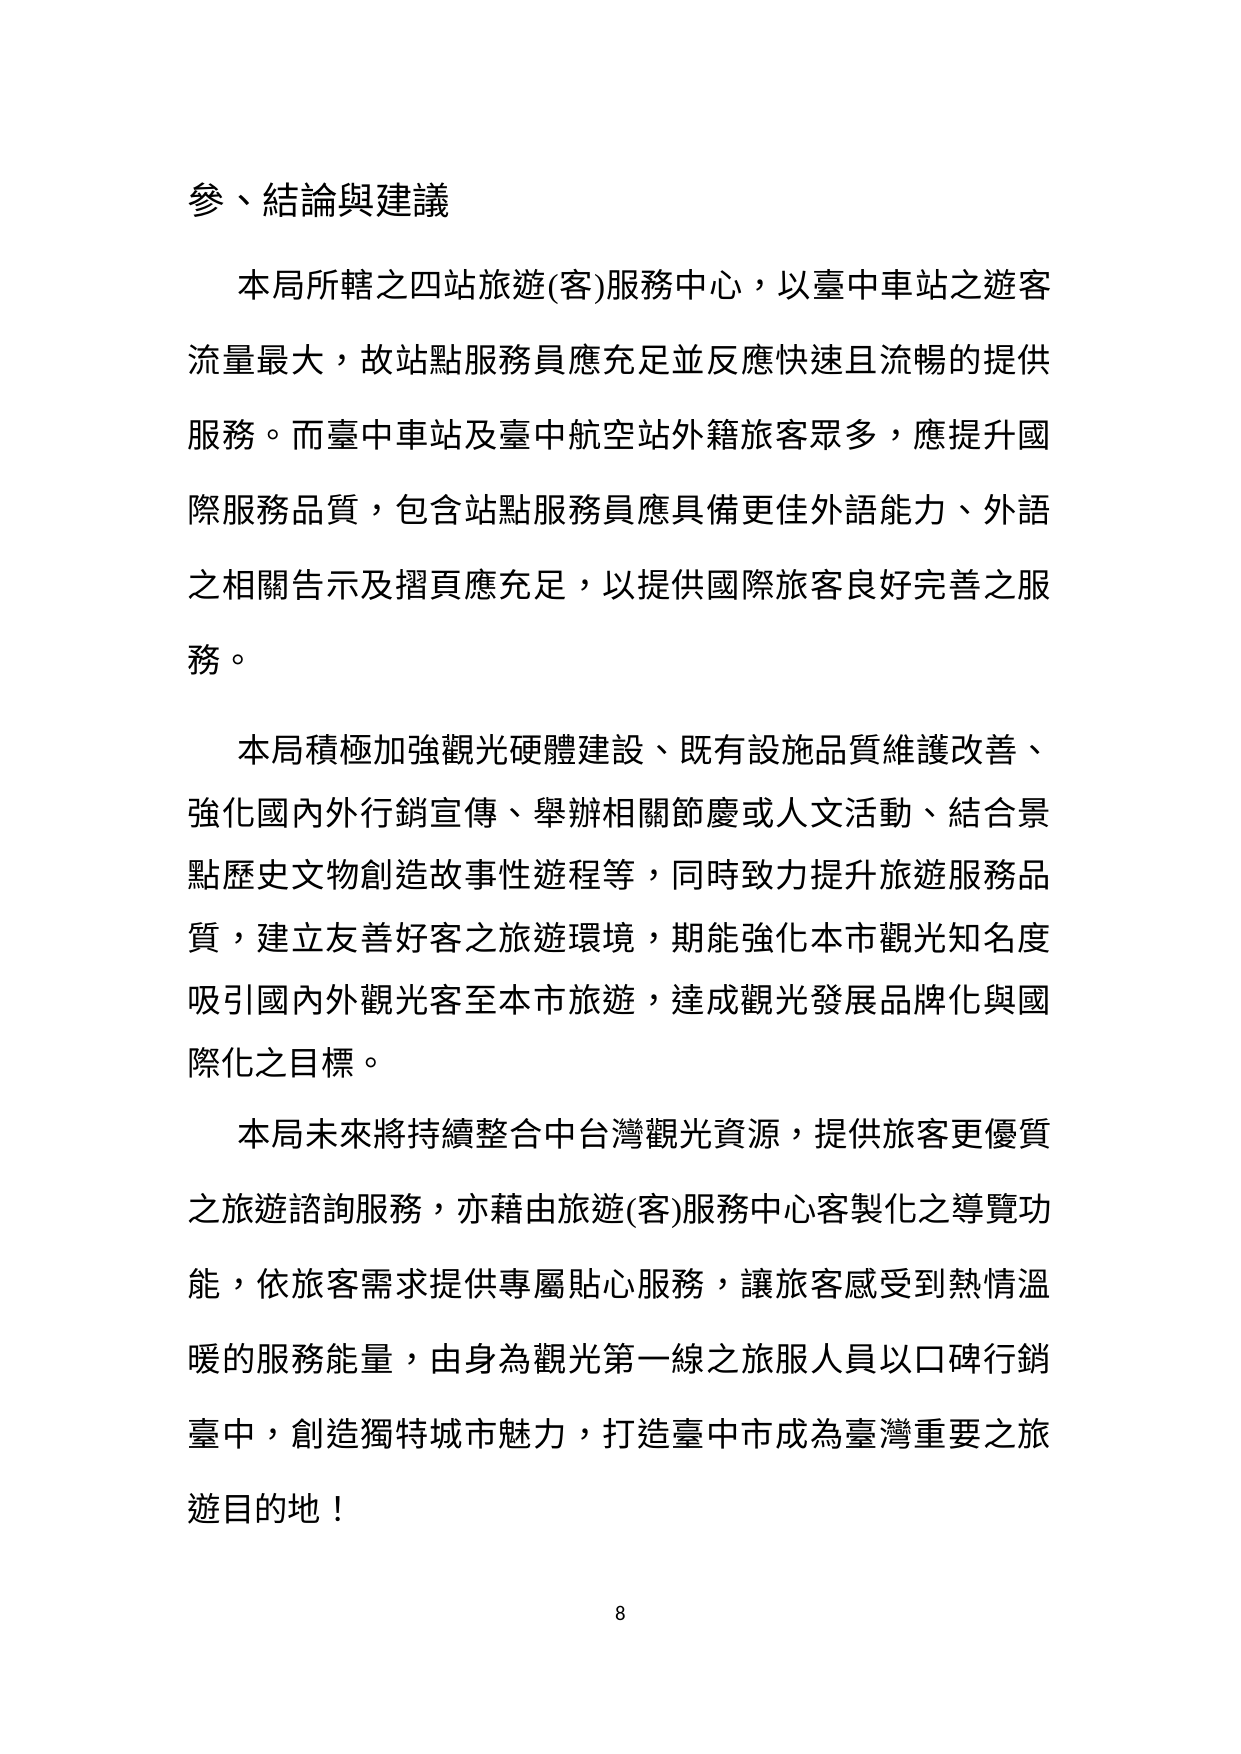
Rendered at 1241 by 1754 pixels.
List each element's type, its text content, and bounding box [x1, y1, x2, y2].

text 參、結論與建議 [187, 157, 1053, 219]
text 本局所轄之四站旅遊(客)服務中心，以臺中車站之遊客流量最大，故站點服務員應充足並反應快速且流暢的提供服務。而臺中車站及臺中航空站外籍旅客眾多，應提升國際服務品質，包含站點服務員應具備更佳外語能力、外語之相關告示及摺頁應充足，以提供國際旅客良好完善之服務。 [187, 238, 1053, 688]
text 本局未來將持續整合中台灣觀光資源，提供旅客更優質之旅遊諮詢服務，亦藉由旅遊(客)服務中心客製化之導覽功能，依旅客需求提供專屬貼心服務，讓旅客感受到熱情溫暖的服務能量，由身為觀光第一線之旅服人員以口碑行銷臺中，創造獨特城市魅力，打造臺中市成為臺灣重要之旅遊目的地！ [187, 1087, 1053, 1537]
text 本局積極加強觀光硬體建設、既有設施品質維護改善、強化國內外行銷宣傳、舉辦相關節慶或人文活動、結合景點歷史文物創造故事性遊程等，同時致力提升旅遊服務品質，建立友善好客之旅遊環境，期能強化本市觀光知名度，吸引國內外觀光客至本市旅遊，達成觀光發展品牌化與國際化之目標。 [187, 707, 1053, 1082]
